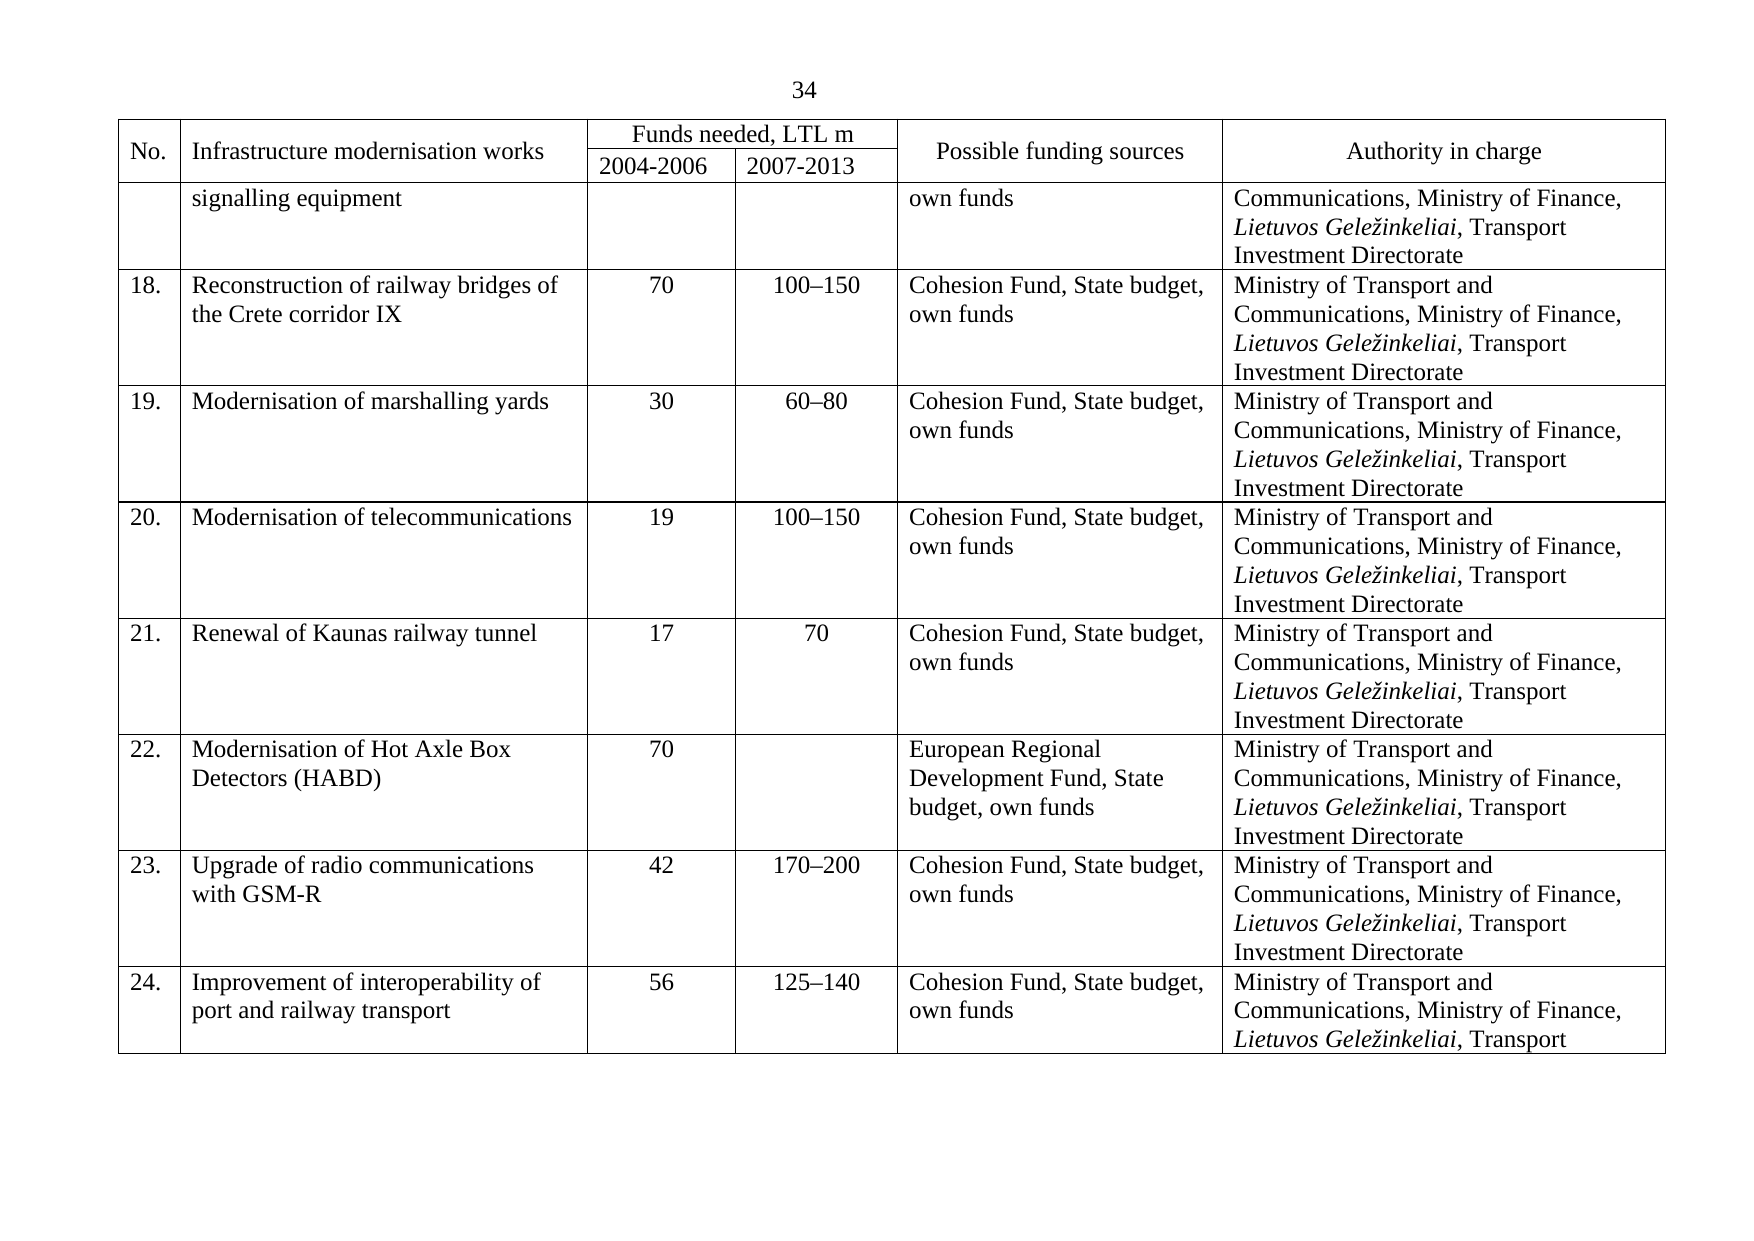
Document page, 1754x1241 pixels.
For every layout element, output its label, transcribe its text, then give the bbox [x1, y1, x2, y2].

table_cell Ministry of Transport and Communications, Ministry of Finance, Lietuvos Geležinkeliai, Transport Investment Directorate [1223, 386, 1665, 501]
table_cell 2004-2006 [588, 149, 735, 182]
table_cell 17 [588, 619, 735, 733]
table_header No. [119, 120, 180, 182]
table_cell Improvement of interoperability of port and railway transport [181, 967, 587, 1053]
table_header Infrastructure modernisation works [181, 120, 587, 182]
table_cell Ministry of Transport and Communications, Ministry of Finance, Lietuvos Geležinkeliai, Transport Investment Directorate [1223, 735, 1665, 849]
table_cell Modernisation of marshalling yards [181, 386, 587, 501]
table_cell 70 [588, 270, 735, 385]
table_cell 18. [119, 270, 180, 385]
table_cell Modernisation of Hot Axle Box Detectors (HABD) [181, 735, 587, 849]
table_cell Ministry of Transport and Communications, Ministry of Finance, Lietuvos Geležinkeliai, Transport Investment Directorate [1223, 851, 1665, 966]
table_cell Cohesion Fund, State budget, own funds [898, 386, 1222, 501]
table_cell own funds [898, 183, 1222, 269]
table_header Authority in charge [1223, 120, 1665, 182]
table_cell Modernisation of telecommunications [181, 503, 587, 617]
table_cell Ministry of Transport and Communications, Ministry of Finance, Lietuvos Geležinkeliai, Transport Investment Directorate [1223, 619, 1665, 733]
table_cell 21. [119, 619, 180, 733]
table_cell 60–80 [736, 386, 897, 501]
table_cell Cohesion Fund, State budget, own funds [898, 503, 1222, 617]
table_cell Renewal of Kaunas railway tunnel [181, 619, 587, 733]
table_cell 30 [588, 386, 735, 501]
table_cell Ministry of Transport and Communications, Ministry of Finance, Lietuvos Geležinkeliai, Transport Investment Directorate [1223, 270, 1665, 385]
table_cell 24. [119, 967, 180, 1053]
table_cell 23. [119, 851, 180, 966]
table_cell Cohesion Fund, State budget, own funds [898, 851, 1222, 966]
table_cell 56 [588, 967, 735, 1053]
table_cell 19. [119, 386, 180, 501]
table_cell Cohesion Fund, State budget, own funds [898, 270, 1222, 385]
table_cell [736, 183, 897, 269]
table_cell Ministry of Transport and Communications, Ministry of Finance, Lietuvos Geležinkeliai, Transport [1223, 967, 1665, 1053]
table_cell [736, 735, 897, 849]
table_cell 170–200 [736, 851, 897, 966]
table_cell 20. [119, 503, 180, 617]
table_cell Reconstruction of railway bridges of the Crete corridor IX [181, 270, 587, 385]
table_cell 125–140 [736, 967, 897, 1053]
table_cell 100–150 [736, 270, 897, 385]
table_cell 70 [588, 735, 735, 849]
table_cell European Regional Development Fund, State budget, own funds [898, 735, 1222, 849]
table_cell Cohesion Fund, State budget, own funds [898, 619, 1222, 733]
table_cell 70 [736, 619, 897, 733]
table_cell [588, 183, 735, 269]
table_cell Ministry of Transport and Communications, Ministry of Finance, Lietuvos Geležinkeliai, Transport Investment Directorate [1223, 503, 1665, 617]
table_cell Upgrade of radio communications with GSM-R [181, 851, 587, 966]
table_cell 2007-2013 [736, 149, 897, 182]
table_cell Communications, Ministry of Finance, Lietuvos Geležinkeliai, Transport Investment Directorate [1223, 183, 1665, 269]
table_cell 19 [588, 503, 735, 617]
table_cell 100–150 [736, 503, 897, 617]
table_cell 42 [588, 851, 735, 966]
table_cell Cohesion Fund, State budget, own funds [898, 967, 1222, 1053]
table_header Possible funding sources [898, 120, 1222, 182]
table_header Funds needed, LTL m [588, 120, 897, 148]
table_cell signalling equipment [181, 183, 587, 269]
table_cell 22. [119, 735, 180, 849]
table_cell [119, 183, 180, 269]
